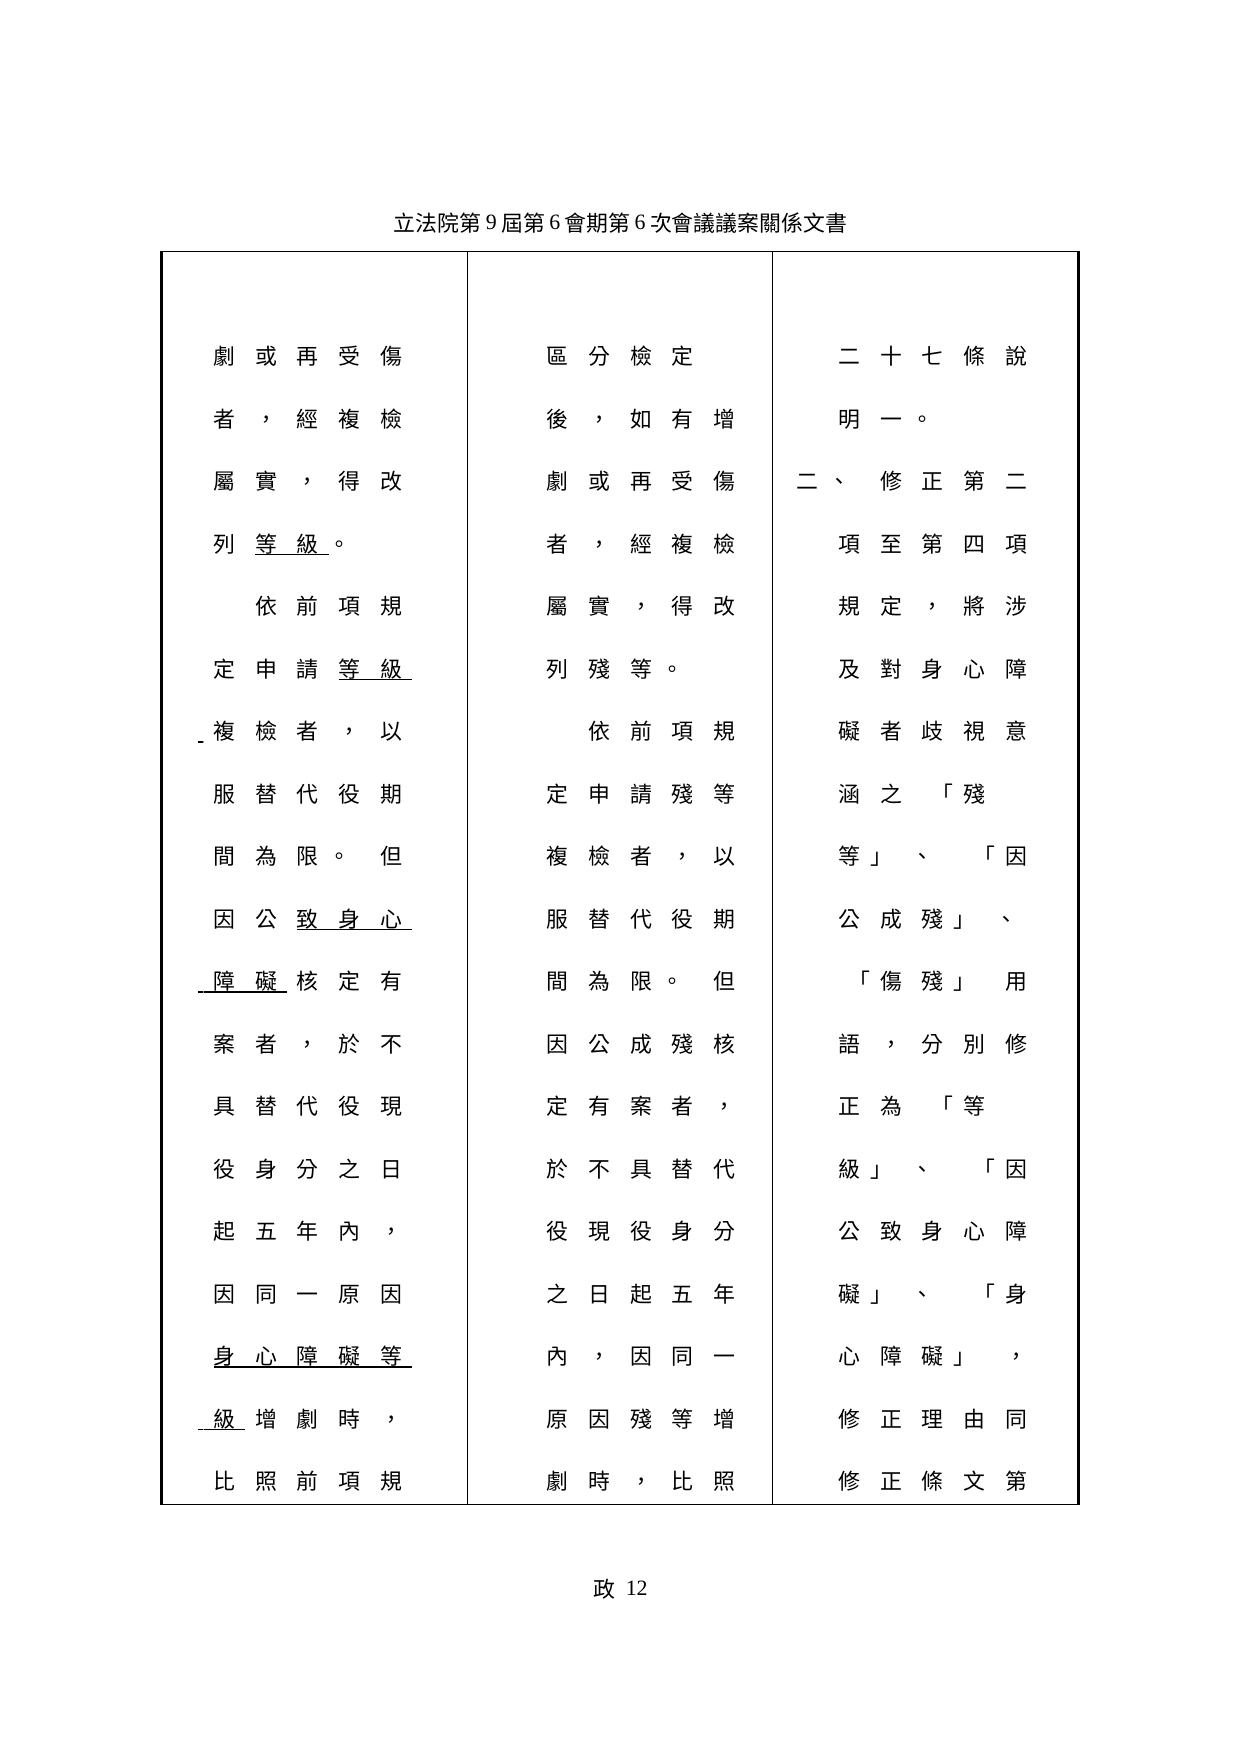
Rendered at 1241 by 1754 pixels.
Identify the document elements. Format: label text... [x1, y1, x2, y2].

table_cell 劇或再受傷者，經複檢屬實，得改列等級。 依前項規定申請等級複檢者，以服替代役期間為限。但因公致身心障礙核定有案者，於不具替代役現役身分之日起五年內，因同一原因身心障礙等級增劇時，比照前項規 [163, 252, 467, 1504]
table_cell 區分檢定後，如有增劇或再受傷者，經複檢屬實，得改列殘等。 依前項規定申請殘等複檢者，以服替代役期間為限。但因公成殘核定有案者，於不具替代役現役身分之日起五年內，因同一原因殘等增劇時，比照 [468, 252, 772, 1504]
table_cell 二十七條說明一。 二、修正第二項至第四項規定，將涉及對身心障礙者歧視意涵之「殘等」、「因公成殘」、「傷殘」用語，分別修正為「等級」、「因公致身心障礙」、「身心障礙」，修正理由同修正條文第 [773, 252, 1077, 1504]
